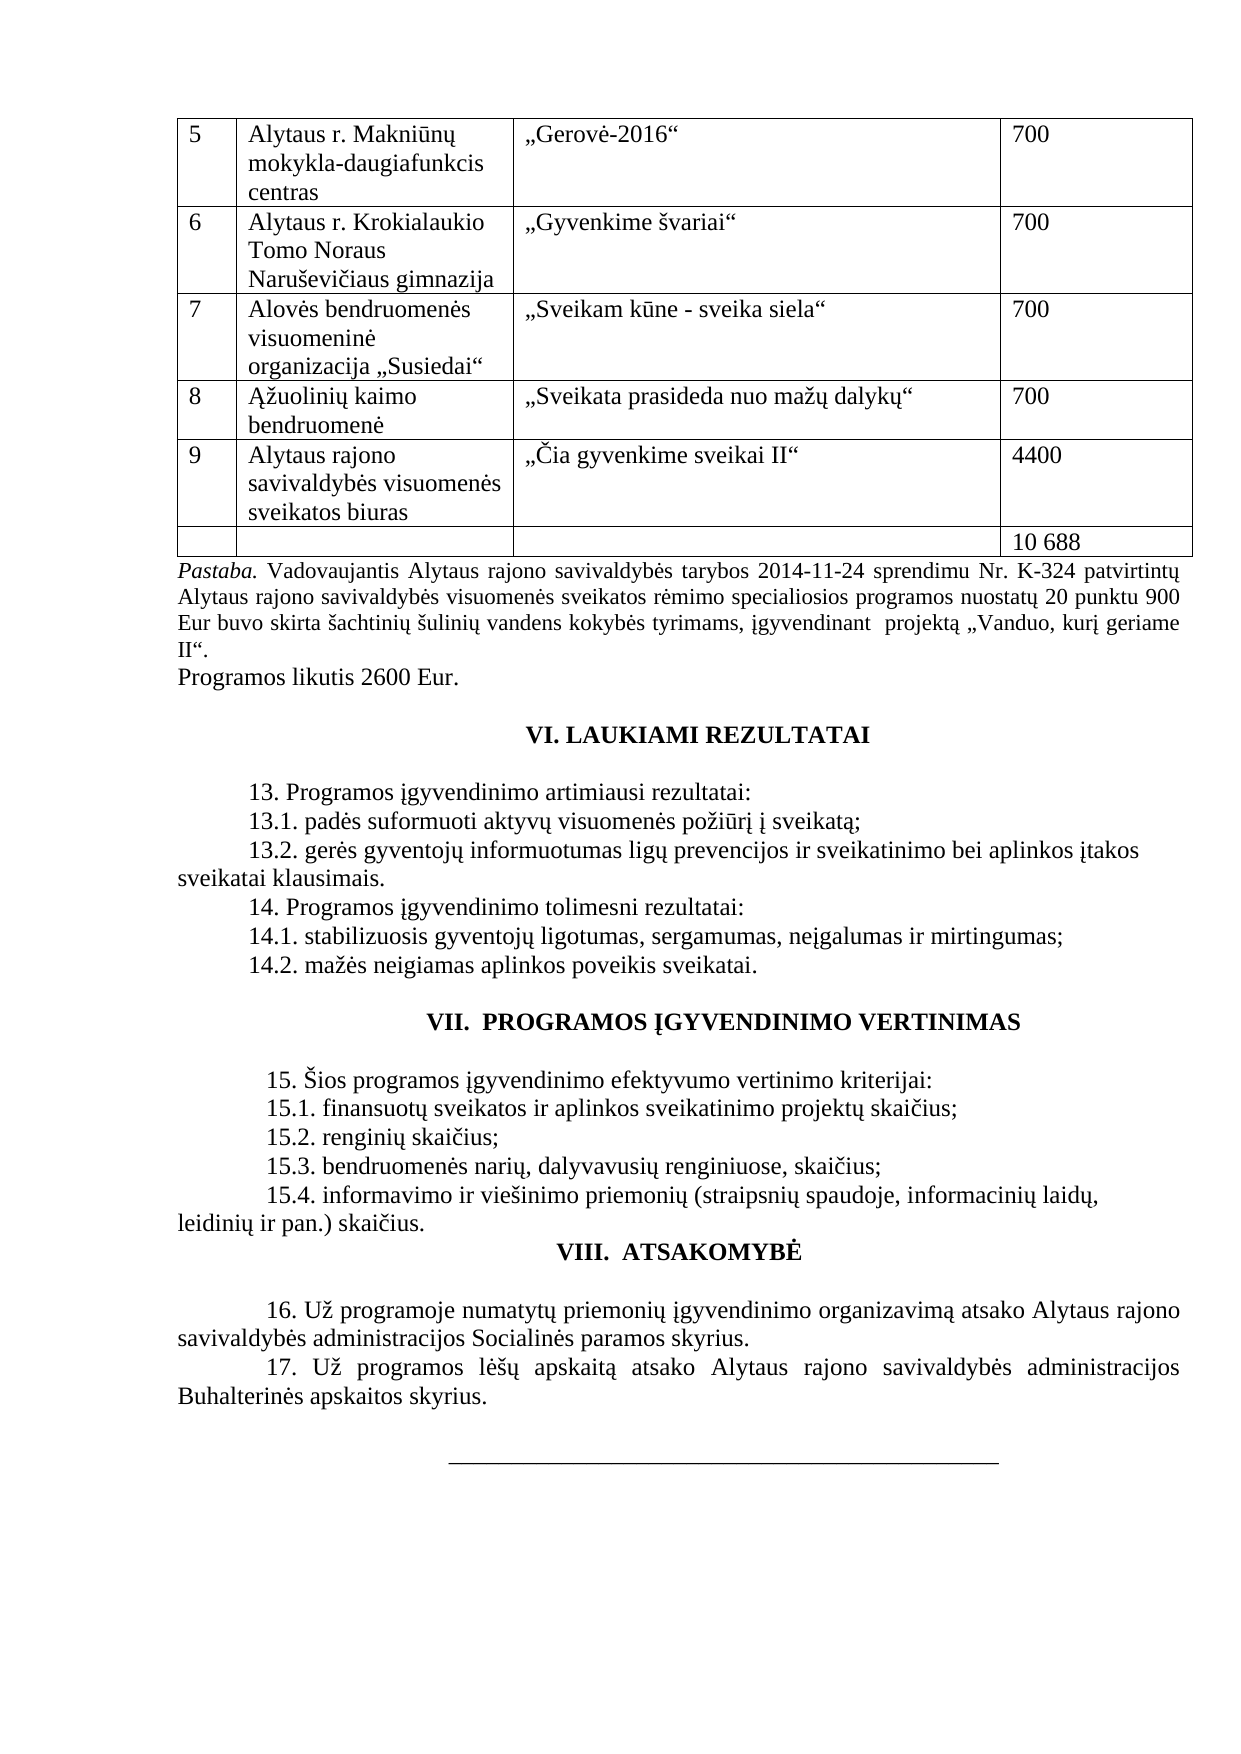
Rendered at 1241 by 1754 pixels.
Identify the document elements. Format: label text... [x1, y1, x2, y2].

table_cell 9 [178, 440, 236, 526]
text VI. LAUKIAMI REZULTATAI [215, 720, 1181, 748]
table_cell [237, 527, 513, 556]
table_cell 7 [178, 294, 236, 380]
table_cell 700 [1001, 381, 1192, 439]
text 14. Programos įgyvendinimo tolimesni rezultatai: [177, 892, 1181, 921]
text 13.1. padės suformuoti aktyvų visuomenės požiūrį į sveikatą; [177, 806, 1181, 835]
text 15. Šios programos įgyvendinimo efektyvumo vertinimo kriterijai: [177, 1065, 1181, 1093]
table_cell 700 [1001, 294, 1192, 380]
table_cell 700 [1001, 119, 1192, 206]
text 15.3. bendruomenės narių, dalyvavusių renginiuose, skaičius; [177, 1151, 1181, 1180]
text VIII. ATSAKOMYBĖ [177, 1237, 1181, 1266]
text Programos likutis 2600 Eur. [177, 662, 1181, 691]
text 15.2. renginių skaičius; [177, 1122, 1181, 1151]
table_cell Alovės bendruomenės visuomeninė organizacija „Susiedai“ [237, 294, 513, 380]
text Pastaba. Vadovaujantis Alytaus rajono savivaldybės tarybos 2014-11-24 sprendimu Nr. K-324 patvirtintų Alytaus rajono savivaldybės visuomenės sveikatos rėmimo specialiosios programos nuostatų 20 punktu 900 Eur buvo skirta šachtinių šulinių vandens kokybės tyrimams, įgyvendinant projektą „Vanduo, kurį geriame II“. [177, 557, 1181, 662]
text 17. Už programos lėšų apskaitą atsako Alytaus rajono savivaldybės administracijos Buhalterinės apskaitos skyrius. [177, 1352, 1181, 1410]
table_cell „Sveikam kūne - sveika siela“ [514, 294, 1000, 380]
text ____________________________________________ [177, 1438, 1181, 1467]
text 15.4. informavimo ir viešinimo priemonių (straipsnių spaudoje, informacinių laidų, leidinių ir pan.) skaičius. [177, 1180, 1181, 1237]
table_cell Alytaus rajono savivaldybės visuomenės sveikatos biuras [237, 440, 513, 526]
table_cell [178, 527, 236, 556]
table_cell „Gyvenkime švariai“ [514, 207, 1000, 293]
text 15.1. finansuotų sveikatos ir aplinkos sveikatinimo projektų skaičius; [177, 1093, 1181, 1122]
text VII. PROGRAMOS ĮGYVENDINIMO VERTINIMAS [177, 1007, 1181, 1036]
table_cell „Sveikata prasideda nuo mažų dalykų“ [514, 381, 1000, 439]
text 14.1. stabilizuosis gyventojų ligotumas, sergamumas, neįgalumas ir mirtingumas; [177, 921, 1181, 950]
text 14.2. mažės neigiamas aplinkos poveikis sveikatai. [177, 950, 1181, 978]
table_cell 10 688 [1001, 527, 1192, 556]
table_cell „Čia gyvenkime sveikai II“ [514, 440, 1000, 526]
table_cell Alytaus r. Krokialaukio Tomo Noraus Naruševičiaus gimnazija [237, 207, 513, 293]
table_cell Alytaus r. Makniūnų mokykla-daugiafunkcis centras [237, 119, 513, 206]
table_cell 700 [1001, 207, 1192, 293]
table_cell 8 [178, 381, 236, 439]
table_cell [514, 527, 1000, 556]
table_cell „Gerovė-2016“ [514, 119, 1000, 206]
text 16. Už programoje numatytų priemonių įgyvendinimo organizavimą atsako Alytaus rajono savivaldybės administracijos Socialinės paramos skyrius. [177, 1295, 1181, 1352]
table_cell 5 [178, 119, 236, 206]
table_cell Ąžuolinių kaimo bendruomenė [237, 381, 513, 439]
text 13.2. gerės gyventojų informuotumas ligų prevencijos ir sveikatinimo bei aplinkos įtakos sveikatai klausimais. [177, 835, 1181, 892]
table_cell 6 [178, 207, 236, 293]
text 13. Programos įgyvendinimo artimiausi rezultatai: [177, 777, 1181, 806]
table_cell 4400 [1001, 440, 1192, 526]
